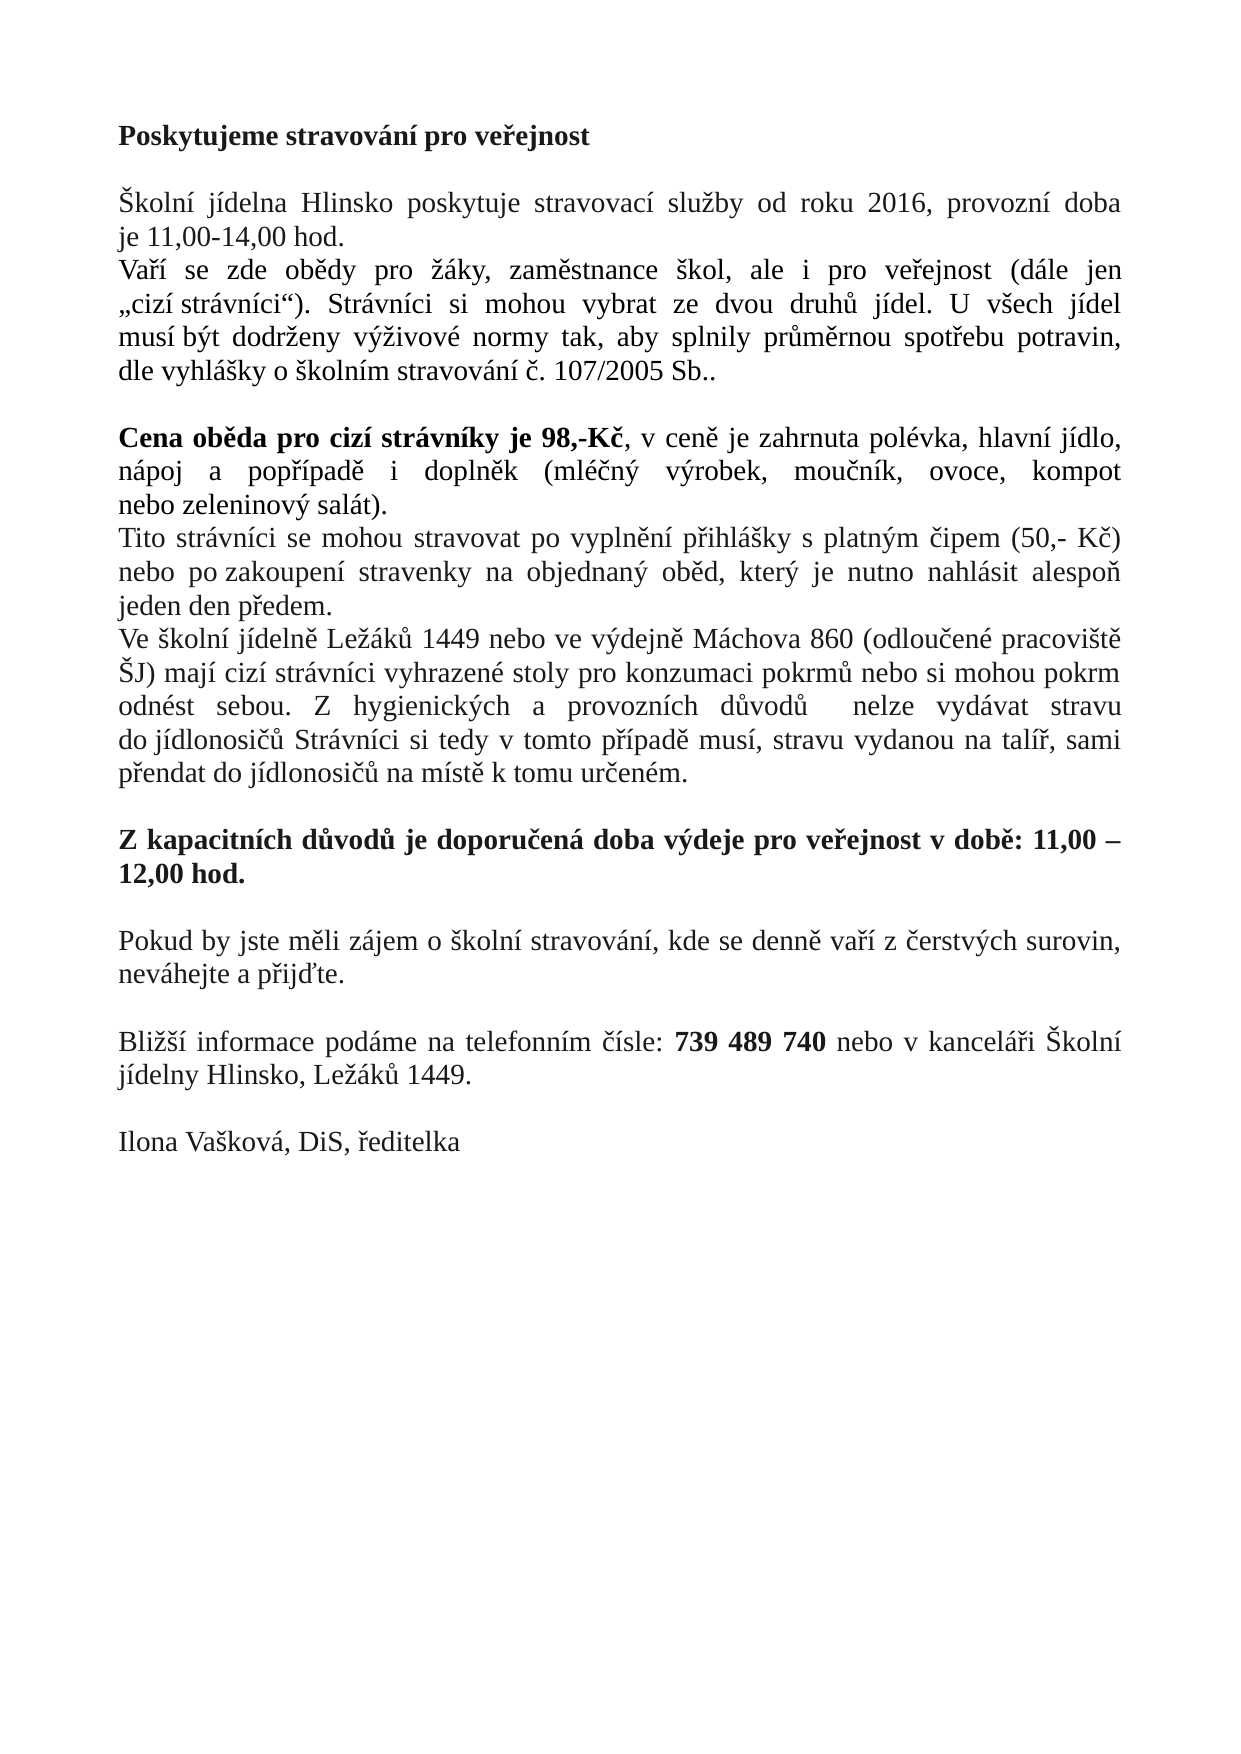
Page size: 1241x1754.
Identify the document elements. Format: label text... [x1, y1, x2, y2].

text Školní jídelna Hlinsko poskytuje stravovací služby od roku 2016, provozní doba je 11,00-14,00 hod. [118, 185, 1122, 252]
text Cena oběda pro cizí strávníky je 98,-Kč, v ceně je zahrnuta polévka, hlavní jídlo, nápoj a popřípadě i doplněk (mléčný výrobek, moučník, ovoce, kompot nebo zeleninový salát). [118, 420, 1122, 521]
text Ilona Vašková, DiS, ředitelka [118, 1124, 1122, 1158]
text Pokud by jste měli zájem o školní stravování, kde se denně vaří z čerstvých surovin, neváhejte a přijďte. [118, 923, 1122, 990]
text Bližší informace podáme na telefonním čísle: 739 489 740 nebo v kanceláři Školní jídelny Hlinsko, Ležáků 1449. [118, 1024, 1122, 1091]
text Tito strávníci se mohou stravovat po vyplnění přihlášky s platným čipem (50,- Kč) nebo po zakoupení stravenky na objednaný oběd, který je nutno nahlásit alespoň jeden den předem. [118, 521, 1122, 621]
text Poskytujeme stravování pro veřejnost [118, 118, 1122, 152]
text Vaří se zde obědy pro žáky, zaměstnance škol, ale i pro veřejnost (dále jen „cizí strávníci“). Strávníci si mohou vybrat ze dvou druhů jídel. U všech jídel musí být dodrženy výživové normy tak, aby splnily průměrnou spotřebu potravin, dle vyhlášky o školním stravování č. 107/2005 Sb.. [118, 252, 1122, 386]
text Z kapacitních důvodů je doporučená doba výdeje pro veřejnost v době: 11,00 – 12,00 hod. [118, 822, 1122, 889]
text Ve školní jídelně Ležáků 1449 nebo ve výdejně Máchova 860 (odloučené pracoviště ŠJ) mají cizí strávníci vyhrazené stoly pro konzumaci pokrmů nebo si mohou pokrm odnést sebou. Z hygienických a provozních důvodů nelze vydávat stravu do jídlonosičů Strávníci si tedy v tomto případě musí, stravu vydanou na talíř, sami přendat do jídlonosičů na místě k tomu určeném. [118, 621, 1122, 789]
